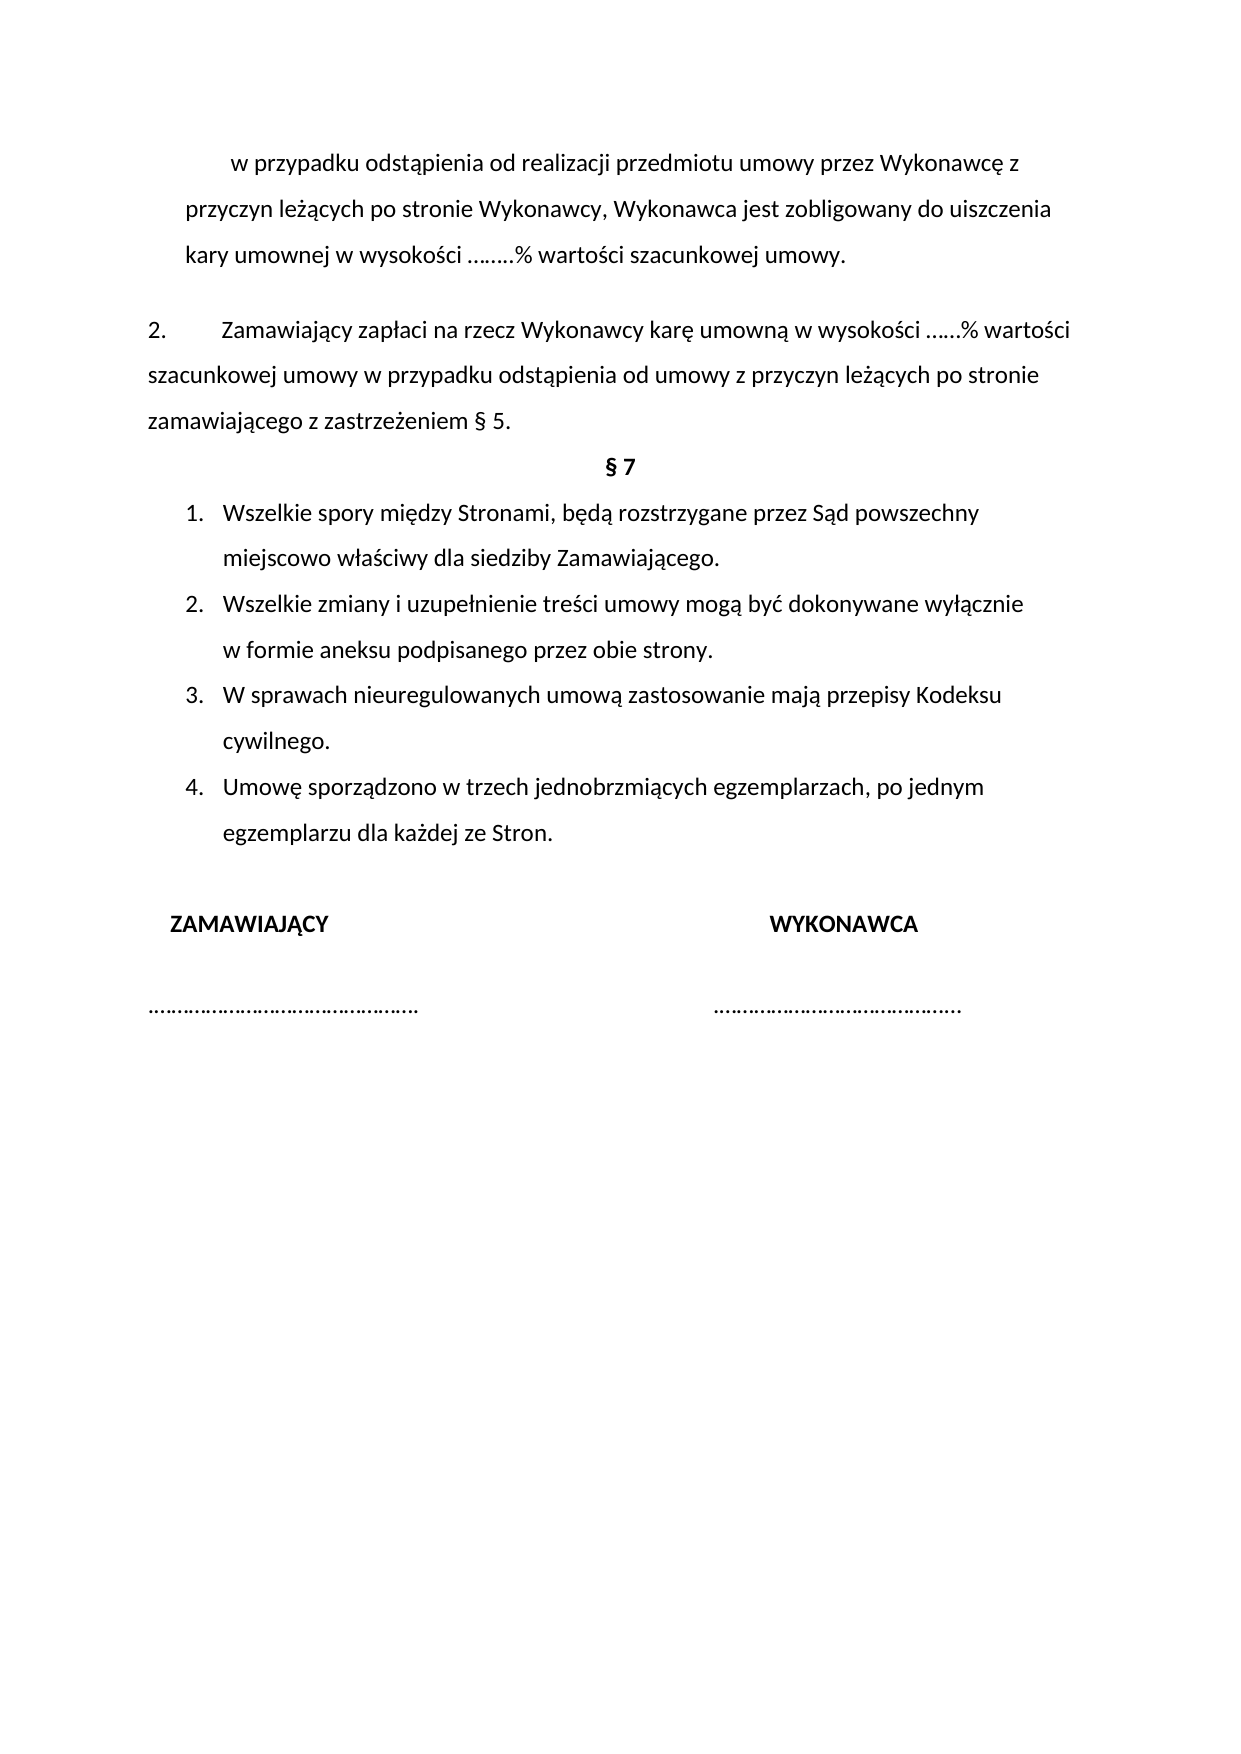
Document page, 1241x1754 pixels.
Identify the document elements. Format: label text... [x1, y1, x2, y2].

list Zamawiający zapłaci na rzecz Wykonawcy karę umowną w wysokości ……% wartości szacunkowej umowy w przypadku odstąpienia od umowy z przyczyn leżących po stronie zamawiającego z zastrzeżeniem § 5. [148, 314, 1090, 436]
list Wszelkie zmiany i uzupełnienie treści umowy mogą być dokonywane wyłącznie w formie aneksu podpisanego przez obie strony. [185, 588, 1093, 664]
text ZAMAWIAJĄCY WYKONAWCA [148, 908, 1093, 939]
list Wszelkie spory między Stronami, będą rozstrzygane przez Sąd powszechny miejscowo właściwy dla siedziby Zamawiającego. [185, 497, 1093, 573]
list Umowę sporządzono w trzech jednobrzmiących egzemplarzach, po jednym egzemplarzu dla każdej ze Stron. [185, 771, 1093, 847]
text w przypadku odstąpienia od realizacji przedmiotu umowy przez Wykonawcę z przyczyn leżących po stronie Wykonawcy, Wykonawca jest zobligowany do uiszczenia kary umownej w wysokości ……..% wartości szacunkowej umowy. [185, 148, 1090, 269]
text .………………………………………. .…………………………………... [148, 989, 1093, 1019]
list W sprawach nieuregulowanych umową zastosowanie mają przepisy Kodeksu cywilnego. [185, 679, 1093, 756]
text § 7 [148, 451, 1093, 481]
